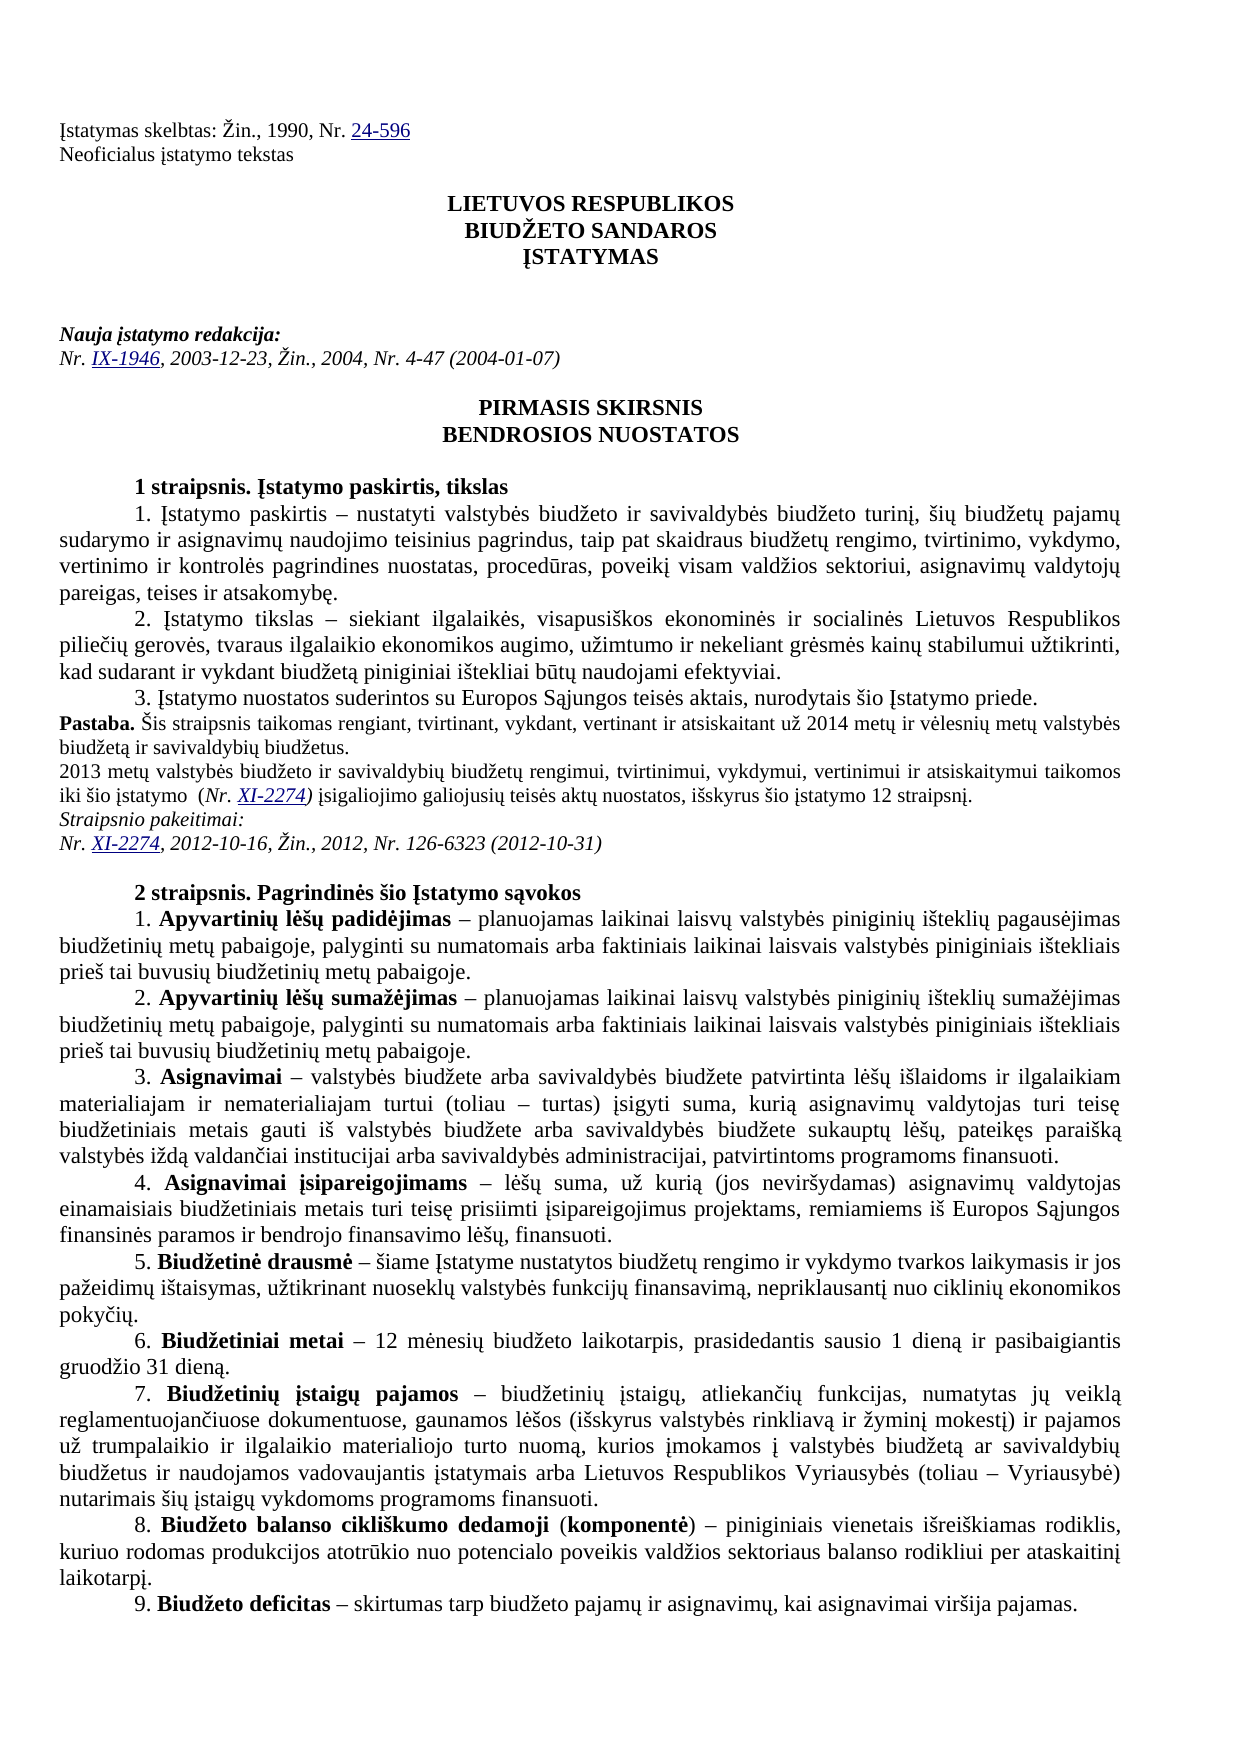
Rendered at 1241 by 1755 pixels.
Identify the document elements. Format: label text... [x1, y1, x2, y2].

text 3. Asignavimai – valstybės biudžete arba savivaldybės biudžete patvirtinta lėšų išlaidoms ir ilgalaikiam materialiajam ir nematerialiajam turtui (toliau – turtas) įsigyti suma, kurią asignavimų valdytojas turi teisę biudžetiniais metais gauti iš valstybės biudžete arba savivaldybės biudžete sukauptų lėšų, pateikęs paraišką valstybės iždą valdančiai institucijai arba savivaldybės administracijai, patvirtintoms programoms finansuoti. [59, 1063, 1122, 1169]
subtitle 1 straipsnis. Įstatymo paskirtis, tikslas [59, 473, 1122, 500]
text 2013 metų valstybės biudžeto ir savivaldybių biudžetų rengimui, tvirtinimui, vykdymui, vertinimui ir atsiskaitymui taikomos iki šio įstatymo (Nr. XI-2274) įsigaliojimo galiojusių teisės aktų nuostatos, išskyrus šio įstatymo 12 straipsnį. [59, 759, 1122, 807]
text 9. Biudžeto deficitas – skirtumas tarp biudžeto pajamų ir asignavimų, kai asignavimai viršija pajamas. [59, 1591, 1122, 1617]
text 6. Biudžetiniai metai – 12 mėnesių biudžeto laikotarpis, prasidedantis sausio 1 dieną ir pasibaigiantis gruodžio 31 dieną. [59, 1327, 1122, 1380]
text Neoficialus įstatymo tekstas [59, 142, 1122, 166]
text Pastaba. Šis straipsnis taikomas rengiant, tvirtinant, vykdant, vertinant ir atsiskaitant už 2014 metų ir vėlesnių metų valstybės biudžetą ir savivaldybių biudžetus. [59, 711, 1122, 759]
text 4. Asignavimai įsipareigojimams – lėšų suma, už kurią (jos neviršydamas) asignavimų valdytojas einamaisiais biudžetiniais metais turi teisę prisiimti įsipareigojimus projektams, remiamiems iš Europos Sąjungos finansinės paramos ir bendrojo finansavimo lėšų, finansuoti. [59, 1169, 1122, 1248]
text LIETUVOS RESPUBLIKOS [59, 190, 1122, 217]
text 8. Biudžeto balanso cikliškumo dedamoji (komponentė) – piniginiais vienetais išreiškiamas rodiklis, kuriuo rodomas produkcijos atotrūkio nuo potencialo poveikis valdžios sektoriaus balanso rodikliui per ataskaitinį laikotarpį. [59, 1511, 1122, 1591]
text Nauja įstatymo redakcija: [59, 322, 1122, 346]
text 3. Įstatymo nuostatos suderintos su Europos Sąjungos teisės aktais, nurodytais šio Įstatymo priede. [59, 684, 1122, 711]
text BIUDŽETO SANDAROS [59, 217, 1122, 243]
text ĮSTATYMAS [59, 243, 1122, 269]
text Įstatymas skelbtas: Žin., 1990, Nr. 24-596 [59, 118, 1122, 142]
text Nr. IX-1946, 2003-12-23, Žin., 2004, Nr. 4-47 (2004-01-07) [59, 346, 1122, 370]
text 2. Įstatymo tikslas – siekiant ilgalaikės, visapusiškos ekonominės ir socialinės Lietuvos Respublikos piliečių gerovės, tvaraus ilgalaikio ekonomikos augimo, užimtumo ir nekeliant grėsmės kainų stabilumui užtikrinti, kad sudarant ir vykdant biudžetą piniginiai ištekliai būtų naudojami efektyviai. [59, 605, 1122, 684]
subtitle PIRMASIS SKIRSNIS [59, 394, 1122, 421]
text 2. Apyvartinių lėšų sumažėjimas – planuojamas laikinai laisvų valstybės piniginių išteklių sumažėjimas biudžetinių metų pabaigoje, palyginti su numatomais arba faktiniais laikinai laisvais valstybės piniginiais ištekliais prieš tai buvusių biudžetinių metų pabaigoje. [59, 984, 1122, 1063]
text 1. Įstatymo paskirtis – nustatyti valstybės biudžeto ir savivaldybės biudžeto turinį, šių biudžetų pajamų sudarymo ir asignavimų naudojimo teisinius pagrindus, taip pat skaidraus biudžetų rengimo, tvirtinimo, vykdymo, vertinimo ir kontrolės pagrindines nuostatas, procedūras, poveikį visam valdžios sektoriui, asignavimų valdytojų pareigas, teises ir atsakomybę. [59, 500, 1122, 605]
subtitle BENDROSIOS NUOSTATOS [59, 421, 1122, 447]
text 7. Biudžetinių įstaigų pajamos – biudžetinių įstaigų, atliekančių funkcijas, numatytas jų veiklą reglamentuojančiuose dokumentuose, gaunamos lėšos (išskyrus valstybės rinkliavą ir žyminį mokestį) ir pajamos už trumpalaikio ir ilgalaikio materialiojo turto nuomą, kurios įmokamos į valstybės biudžetą ar savivaldybių biudžetus ir naudojamos vadovaujantis įstatymais arba Lietuvos Respublikos Vyriausybės (toliau – Vyriausybė) nutarimais šių įstaigų vykdomoms programoms finansuoti. [59, 1380, 1122, 1511]
text 5. Biudžetinė drausmė – šiame Įstatyme nustatytos biudžetų rengimo ir vykdymo tvarkos laikymasis ir jos pažeidimų ištaisymas, užtikrinant nuoseklų valstybės funkcijų finansavimą, nepriklausantį nuo ciklinių ekonomikos pokyčių. [59, 1248, 1122, 1327]
text Nr. XI-2274, 2012-10-16, Žin., 2012, Nr. 126-6323 (2012-10-31) [59, 831, 1122, 855]
text 1. Apyvartinių lėšų padidėjimas – planuojamas laikinai laisvų valstybės piniginių išteklių pagausėjimas biudžetinių metų pabaigoje, palyginti su numatomais arba faktiniais laikinai laisvais valstybės piniginiais ištekliais prieš tai buvusių biudžetinių metų pabaigoje. [59, 905, 1122, 984]
text Straipsnio pakeitimai: [59, 807, 1122, 831]
subtitle 2 straipsnis. Pagrindinės šio Įstatymo sąvokos [59, 879, 1122, 905]
